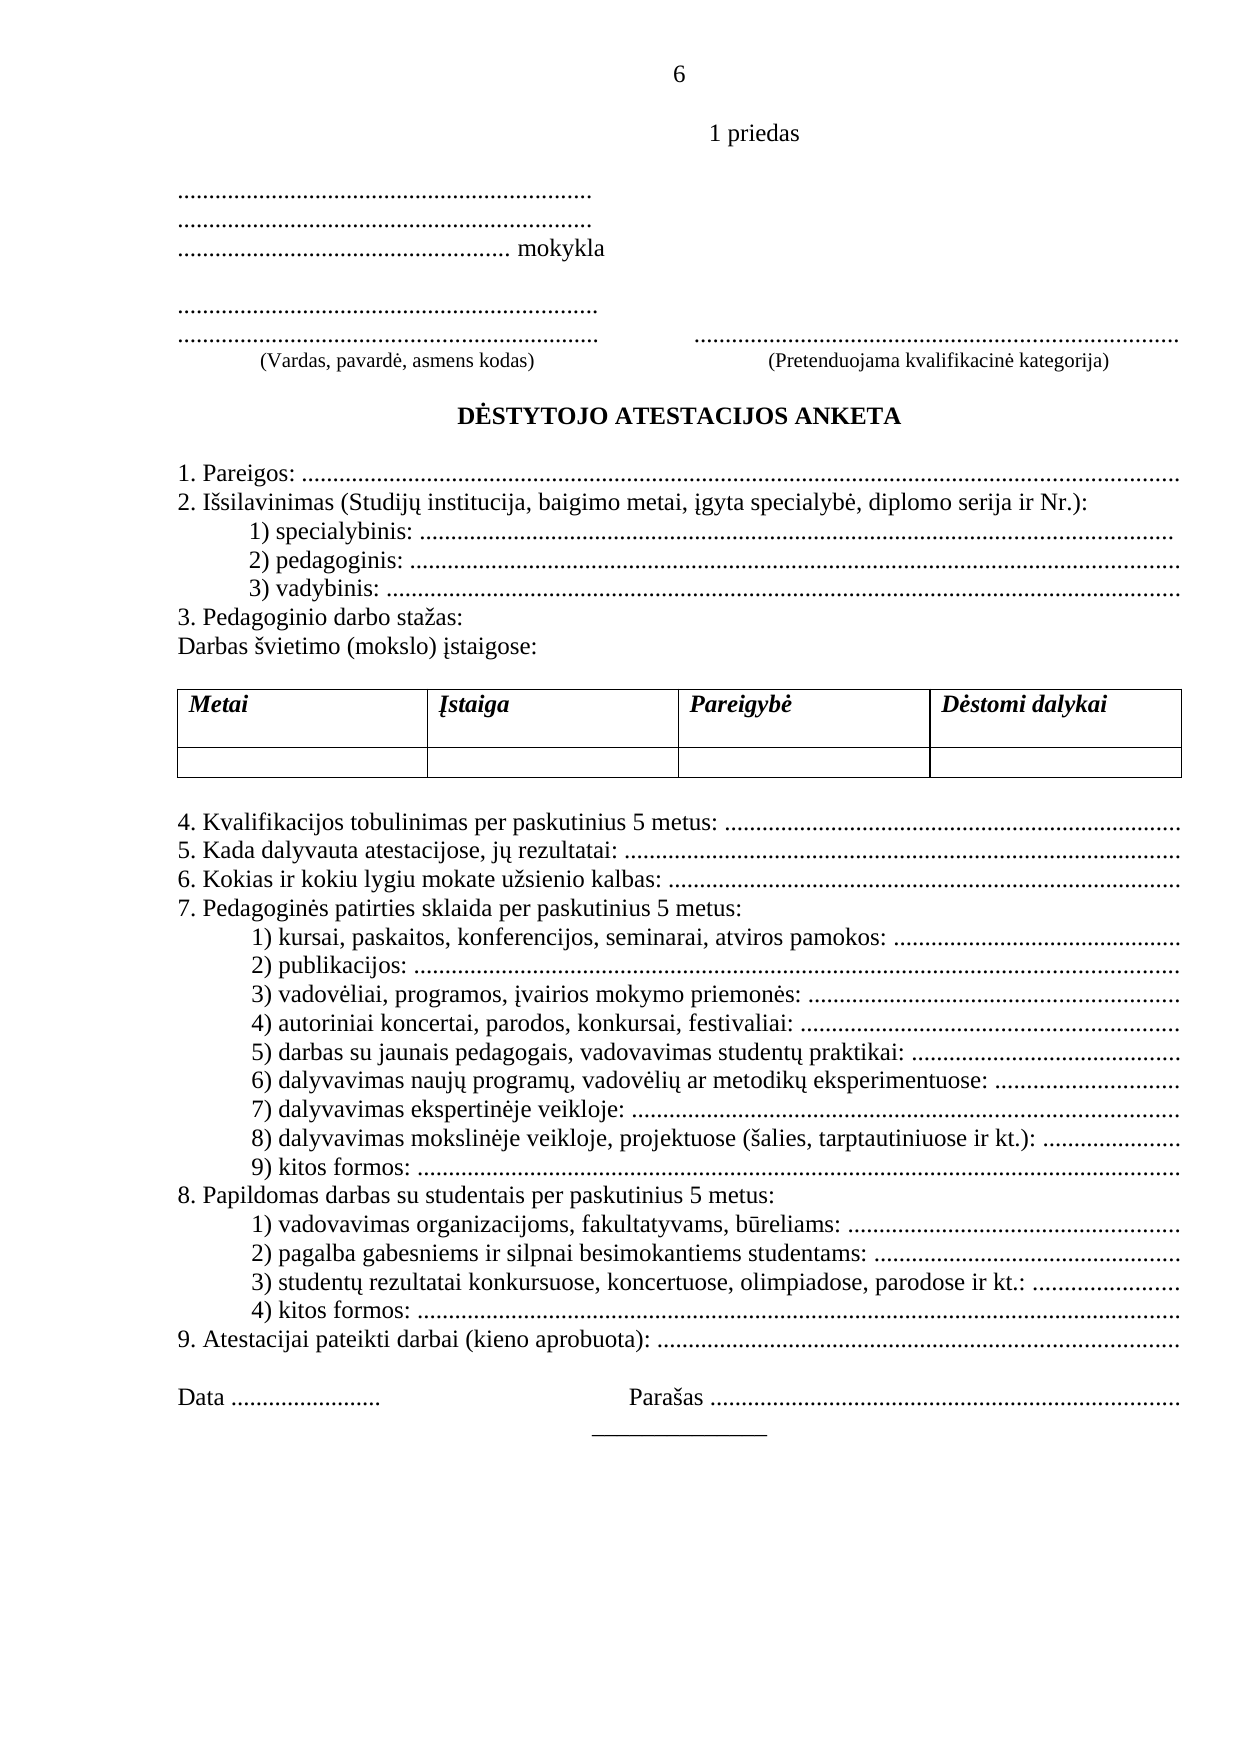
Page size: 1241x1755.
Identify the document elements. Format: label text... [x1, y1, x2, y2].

table_cell [931, 748, 1181, 777]
text Data ........................ Parašas [177, 1382, 1181, 1410]
text 8. Papildomas darbas su studentais per paskutinius 5 metus: [177, 1180, 1181, 1209]
text 2) pedagoginis: [177, 545, 1181, 573]
text 3) vadybinis: [177, 573, 1181, 602]
text 9) kitos formos: [177, 1152, 1181, 1180]
table_header Pareigybė [679, 690, 929, 747]
text ______________ [177, 1410, 1181, 1439]
text mokykla [177, 233, 1181, 262]
table_cell [178, 748, 427, 777]
text 2) pagalba gabesniems ir silpnai besimokantiems studentams: [177, 1238, 1181, 1267]
table_cell [428, 748, 678, 777]
text 1 priedas [177, 118, 1181, 147]
text 6. Kokias ir kokiu lygiu mokate užsienio kalbas: [177, 864, 1181, 893]
text 5) darbas su jaunais pedagogais, vadovavimas studentų praktikai: [177, 1037, 1181, 1065]
text 1) vadovavimas organizacijoms, fakultatyvams, būreliams: [177, 1209, 1181, 1238]
table_header Įstaiga [428, 690, 678, 747]
text 9. Atestacijai pateikti darbai (kieno aprobuota): [177, 1324, 1181, 1353]
text 4) autoriniai koncertai, parodos, konkursai, festivaliai: [177, 1008, 1181, 1037]
text 6) dalyvavimas naujų programų, vadovėlių ar metodikų eksperimentuose: [177, 1065, 1181, 1094]
text 4) kitos formos: [177, 1295, 1181, 1324]
text DĖSTYTOJO ATESTACIJOS ANKETA [177, 401, 1181, 430]
text 3) vadovėliai, programos, įvairios mokymo priemonės: [177, 979, 1181, 1008]
text 2) publikacijos: [177, 950, 1181, 979]
table_cell [679, 748, 929, 777]
text (Vardas, pavardė, asmens kodas) (Pretenduojama kvalifikacinė kategorija) [177, 348, 1181, 372]
text 4. Kvalifikacijos tobulinimas per paskutinius 5 metus: . [177, 807, 1181, 835]
text 3. Pedagoginio darbo stažas: [177, 602, 1181, 631]
table_header Metai [178, 690, 427, 747]
text 7) dalyvavimas ekspertinėje veikloje: [177, 1094, 1181, 1123]
text 8) dalyvavimas mokslinėje veikloje, projektuose (šalies, tarptautiniuose ir kt.): [177, 1123, 1181, 1152]
text 5. Kada dalyvauta atestacijose, jų rezultatai: [177, 835, 1181, 864]
text 2. Išsilavinimas (Studijų institucija, baigimo metai, įgyta specialybė, diplomo serija ir Nr.): [177, 487, 1181, 516]
table_header Dėstomi dalykai [931, 690, 1181, 747]
text Darbas švietimo (mokslo) įstaigose: [177, 631, 1181, 660]
text 1) kursai, paskaitos, konferencijos, seminarai, atviros pamokos: [177, 922, 1181, 950]
text 3) studentų rezultatai konkursuose, koncertuose, olimpiadose, parodose ir kt.: [177, 1267, 1181, 1295]
text 1. Pareigos: [177, 458, 1181, 487]
text 1) specialybinis: [177, 516, 1181, 545]
text ...................... [177, 319, 1181, 348]
text 7. Pedagoginės patirties sklaida per paskutinius 5 metus: [177, 893, 1181, 922]
